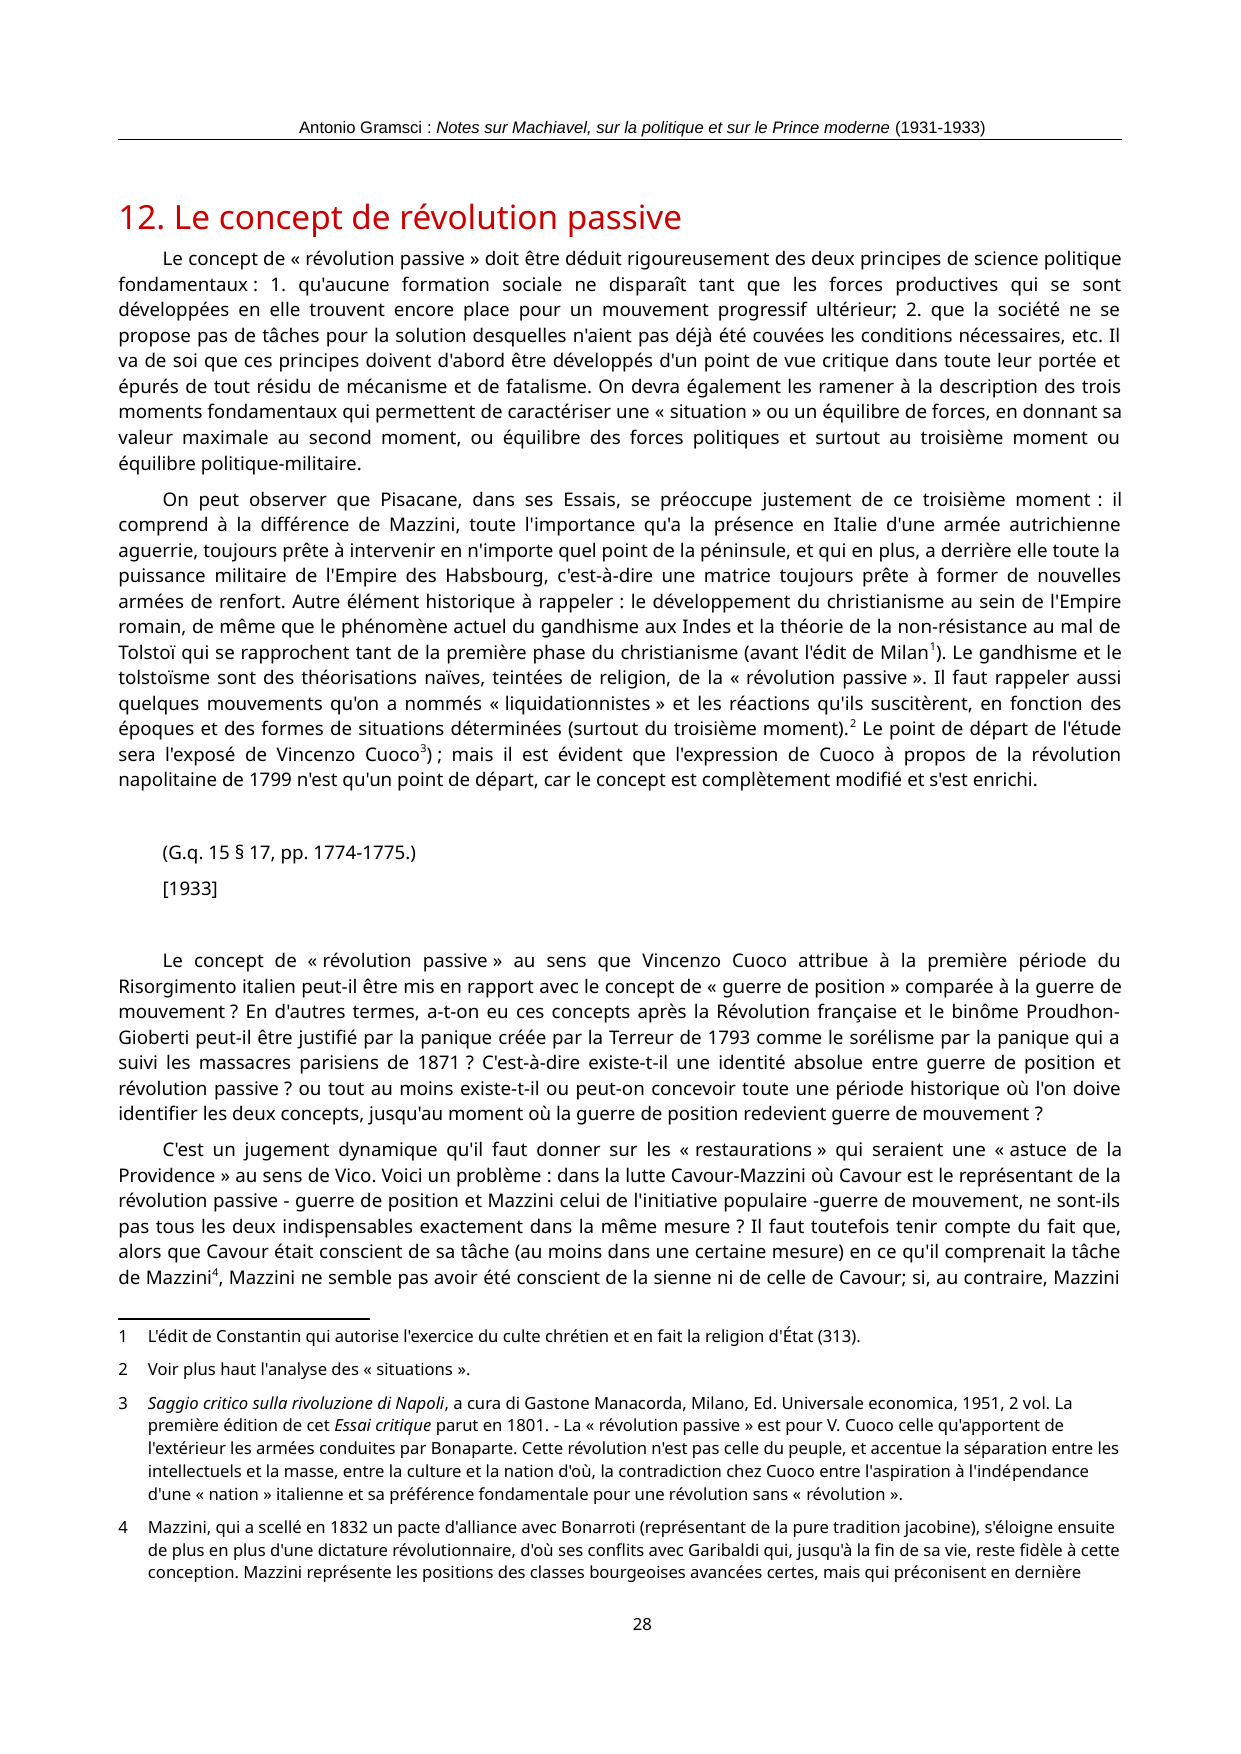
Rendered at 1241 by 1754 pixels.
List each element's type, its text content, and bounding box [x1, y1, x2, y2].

text On peut observer que Pisacane, dans ses Essais, se préoccupe justement de ce troisième moment : il comprend à la différence de Mazzini, toute l'importance qu'a la présence en Italie d'une armée autrichienne aguerrie, toujours prête à intervenir en n'importe quel point de la péninsule, et qui en plus, a derrière elle toute la puissance militaire de l'Empire des Habsbourg, c'est-à-dire une matrice toujours prête à former de nouvelles armées de renfort. Autre élément historique à rappeler : le développe­ment du christianisme au sein de l'Empire romain, de même que le phénomène actuel du gandhisme aux Indes et la théorie de la non-résistance au mal de Tolstoï qui se rapprochent tant de la première phase du christianisme (avant l'édit de Milan). Le gandhisme et le tolstoïsme sont des théorisations naïves, teintées de religion, de la « révolution passive ». Il faut rappeler aussi quelques mouvements qu'on a nommés « liquidationnistes » et les réactions qu'ils suscitèrent, en fonction des époques et des formes de situations déterminées (surtout du troisième moment). Le point de départ de l'étude sera l'exposé de Vincenzo Cuoco) ; mais il est évident que l'expression de Cuoco à propos de la révolution napolitaine de 1799 n'est qu'un point de départ, car le concept est complètement modifié et s'est enrichi. [118, 486, 1122, 792]
text [1933] [118, 875, 1122, 901]
text Le concept de « révolution passive » au sens que Vincenzo Cuoco attribue à la première période du Risorgimento italien peut-il être mis en rapport avec le concept de « guerre de position » comparée à la guerre de mouvement ? En d'autres termes, a-t-on eu ces concepts après la Révolution française et le binôme Proudhon-Gioberti peut-il être justifié par la panique créée par la Terreur de 1793 comme le sorélisme par la panique qui a suivi les massacres parisiens de 1871 ? C'est-à-dire existe-t-il une identité absolue entre guerre de position et révolution passive ? ou tout au moins existe-t-il ou peut-on concevoir toute une période historique où l'on doive identifier les deux concepts, jusqu'au moment où la guerre de position redevient guerre de mouvement ? [118, 947, 1122, 1126]
text L'édit de Constantin qui autorise l'exercice du culte chrétien et en fait la religion d'État (313). [118, 1324, 1122, 1347]
subtitle 12. Le concept de révolution passive [118, 194, 1122, 239]
text Voir plus haut l'analyse des « situations ». [118, 1358, 1122, 1381]
text C'est un jugement dynamique qu'il faut donner sur les « restaurations » qui seraient une « astuce de la Providence » au sens de Vico. Voici un problème : dans la lutte Cavour-Mazzini où Cavour est le représentant de la révolution passive - guerre de position et Mazzini celui de l'initiative populaire -guerre de mouvement, ne sont-ils pas tous les deux indispensables exactement dans la même mesure ? Il faut toutefois tenir compte du fait que, alors que Cavour était conscient de sa tâche (au moins dans une certaine mesure) en ce qu'il comprenait la tâche de Mazzini, Mazzini ne semble pas avoir été conscient de la sienne ni de celle de Cavour; si, au contraire, Mazzini [118, 1137, 1122, 1290]
text Saggio critico sulla rivoluzione di Napoli, a cura di Gastone Manacorda, Milano, Ed. Universale economica, 1951, 2 vol. La première édition de cet Essai critique parut en 1801. - La « révolution passive » est pour V. Cuoco celle qu'apportent de l'extérieur les armées conduites par Bonaparte. Cette révolution n'est pas celle du peuple, et accentue la séparation entre les intellectuels et la masse, entre la culture et la nation d'où, la contradiction chez Cuoco entre l'aspiration à l'indé­pendance d'une « nation » italienne et sa préférence fondamentale pour une révolution sans « révo­lution ». [118, 1391, 1122, 1505]
text (G.q. 15 § 17, pp. 1774-1775.) [118, 839, 1122, 864]
text Mazzini, qui a scellé en 1832 un pacte d'alliance avec Bonarroti (représentant de la pure tradition jacobine), s'éloigne ensuite de plus en plus d'une dictature révolutionnaire, d'où ses conflits avec Garibaldi qui, jusqu'à la fin de sa vie, reste fidèle à cette conception. Mazzini représente les posi­tions des classes bourgeoises avancées certes, mais qui préconisent en dernière [118, 1515, 1122, 1583]
text Le concept de « révolution passive » doit être déduit rigoureusement des deux prin­cipes de science politique fondamentaux : 1. qu'aucune formation sociale ne dis­pa­raît tant que les forces productives qui se sont développées en elle trouvent encore place pour un mouvement progressif ultérieur; 2. que la société ne se propose pas de tâches pour la solution desquelles n'aient pas déjà été couvées les conditions nécessaires, etc. Il va de soi que ces principes doivent d'abord être développés d'un point de vue critique dans toute leur portée et épurés de tout résidu de mécanisme et de fatalisme. On devra également les ramener à la description des trois moments fondamentaux qui permettent de caractériser une « situation » ou un équilibre de forces, en donnant sa valeur maximale au second moment, ou équilibre des forces politiques et surtout au troisième moment ou équilibre politique-militaire. [118, 246, 1122, 475]
